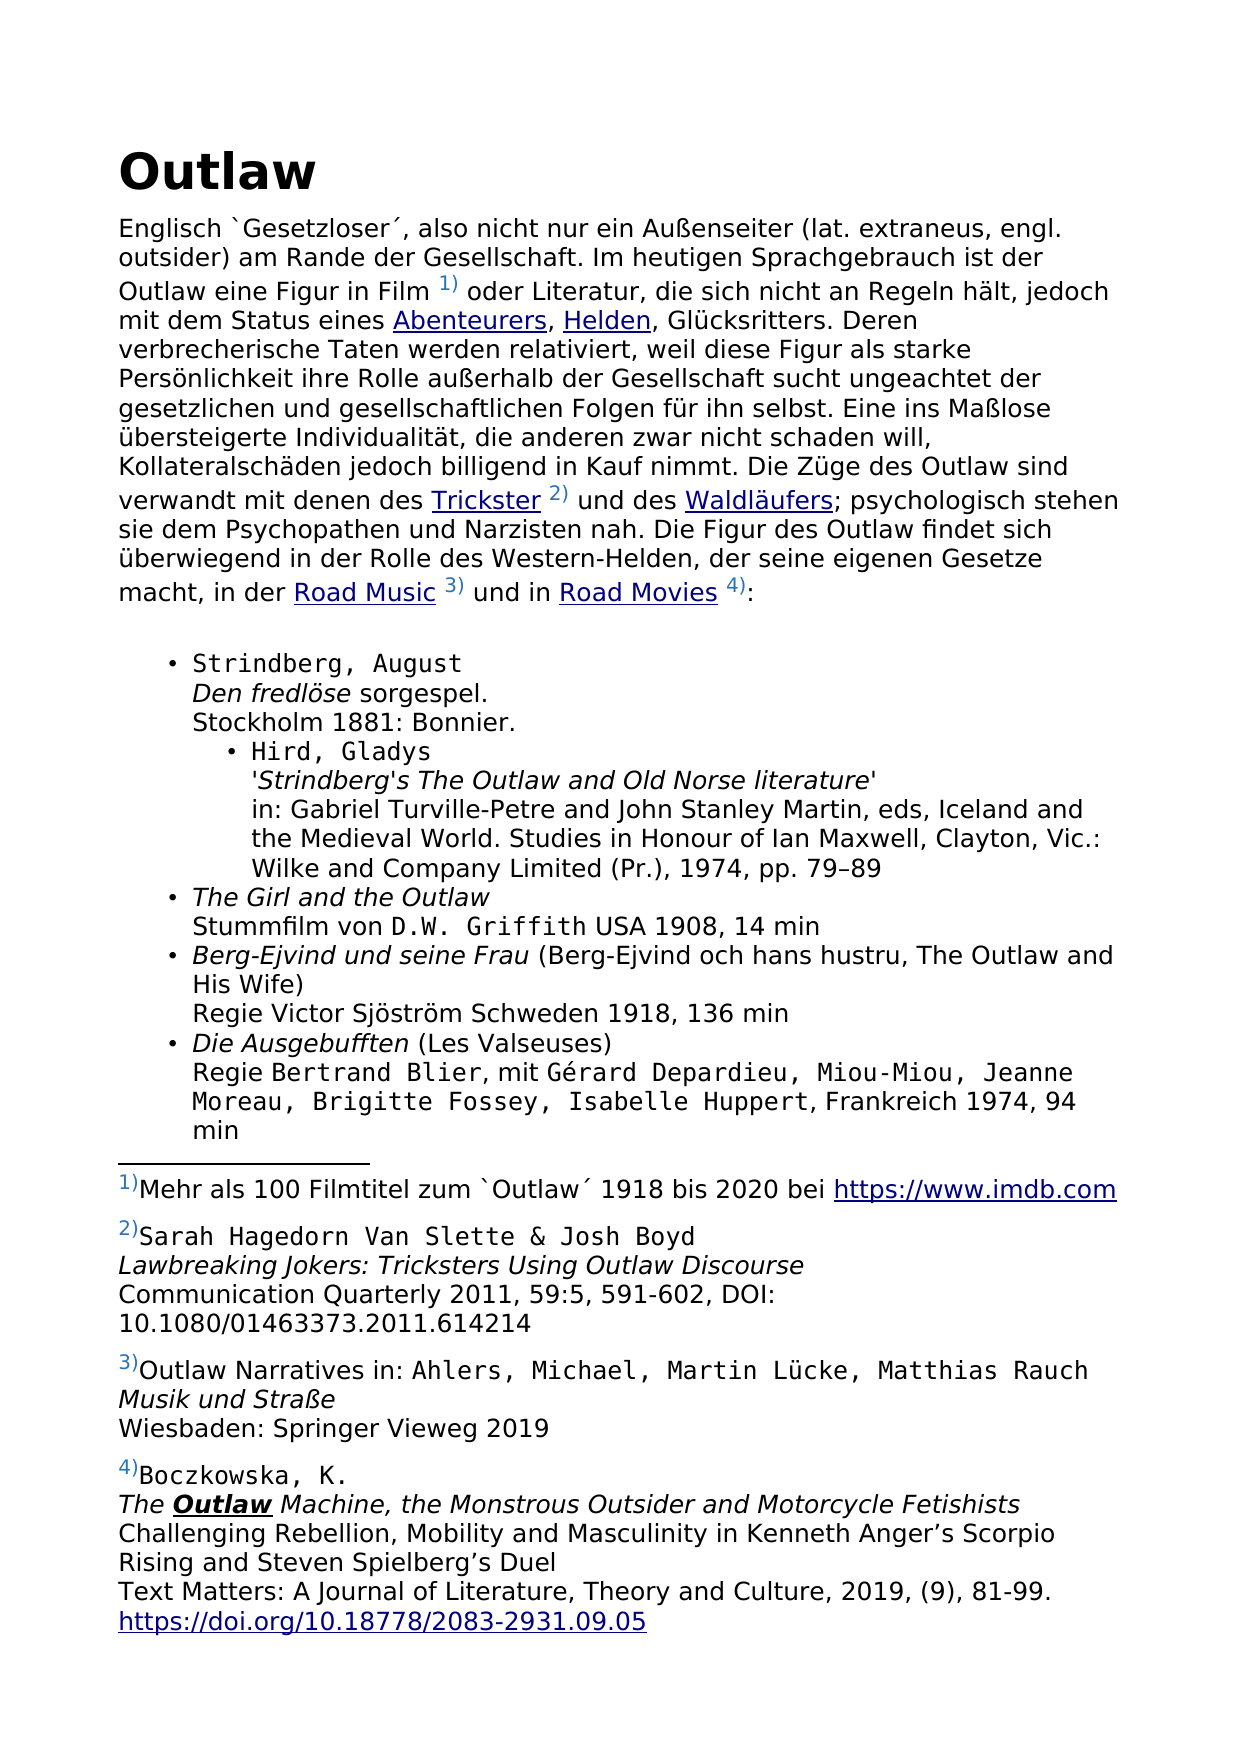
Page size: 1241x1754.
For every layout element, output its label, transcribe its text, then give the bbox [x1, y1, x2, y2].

text Outlaw Narratives in: Ahlers, Michael, Martin Lücke, Matthias Rauch Musik und Straße Wiesbaden: Springer Vieweg 2019 [118, 1351, 1122, 1443]
list Die Ausgebufften (Les Valseuses) Regie Bertrand Blier, mit Gérard Depardieu, Miou-Miou, Jeanne Moreau, Brigitte Fossey, Isabelle Huppert, Frankreich 1974, 94 min [177, 1029, 1122, 1146]
text Mehr als 100 Filmtitel zum `Outlaw´ 1918 bis 2020 bei https://www.imdb.com [118, 1170, 1122, 1204]
text Sarah Hagedorn Van Slette & Josh Boyd Lawbreaking Jokers: Tricksters Using Outlaw Discourse Communication Quarterly 2011, 59:5, 591-602, DOI: 10.1080/01463373.2011.614214 [118, 1217, 1122, 1338]
list Hird, Gladys 'Strindberg's The Outlaw and Old Norse literature' in: Gabriel Turville-Petre and John Stanley Martin, eds, Iceland and the Medieval World. Studies in Honour of Ian Maxwell, Clayton, Vic.: Wilke and Company Limited (Pr.), 1974, pp. 79–89 [236, 737, 1122, 883]
list The Girl and the Outlaw Stummfilm von D.W. Griffith USA 1908, 14 min [177, 883, 1122, 941]
text Boczkowska, K. The Outlaw Machine, the Monstrous Outsider and Motorcycle Fetishists Challenging Rebellion, Mobility and Masculinity in Kenneth Anger’s Scorpio Rising and Steven Spielberg’s Duel Text Matters: A Journal of Literature, Theory and Culture, 2019, (9), 81-99. https://doi.org/10.18778/2083-2931.09.05 [118, 1456, 1122, 1636]
text Englisch `Gesetzloser´, also nicht nur ein Außenseiter (lat. extraneus, engl. outsider) am Rande der Gesellschaft. Im heutigen Sprachgebrauch ist der Outlaw eine Figur in Film oder Literatur, die sich nicht an Regeln hält, jedoch mit dem Status eines Abenteurers, Helden, Glücksritters. Deren verbrecherische Taten werden relativiert, weil diese Figur als starke Persönlichkeit ihre Rolle außerhalb der Gesellschaft sucht ungeachtet der gesetzlichen und gesellschaftlichen Folgen für ihn selbst. Eine ins Maßlose übersteigerte Individualität, die anderen zwar nicht schaden will, Kollateralschäden jedoch billigend in Kauf nimmt. Die Züge des Outlaw sind verwandt mit denen des Trickster und des Waldläufers; psychologisch stehen sie dem Psychopathen und Narzisten nah. Die Figur des Outlaw findet sich überwiegend in der Rolle des Western-Helden, der seine eigenen Gesetze macht, in der Road Music und in Road Movies : [118, 214, 1122, 608]
list Berg-Ejvind und seine Frau (Berg-Ejvind och hans hustru, The Outlaw and His Wife) Regie Victor Sjöström Schweden 1918, 136 min [177, 941, 1122, 1029]
list Strindberg, August Den fredlöse sorgespel. Stockholm 1881: Bonnier. [177, 650, 1122, 737]
subtitle Outlaw [118, 143, 1122, 201]
